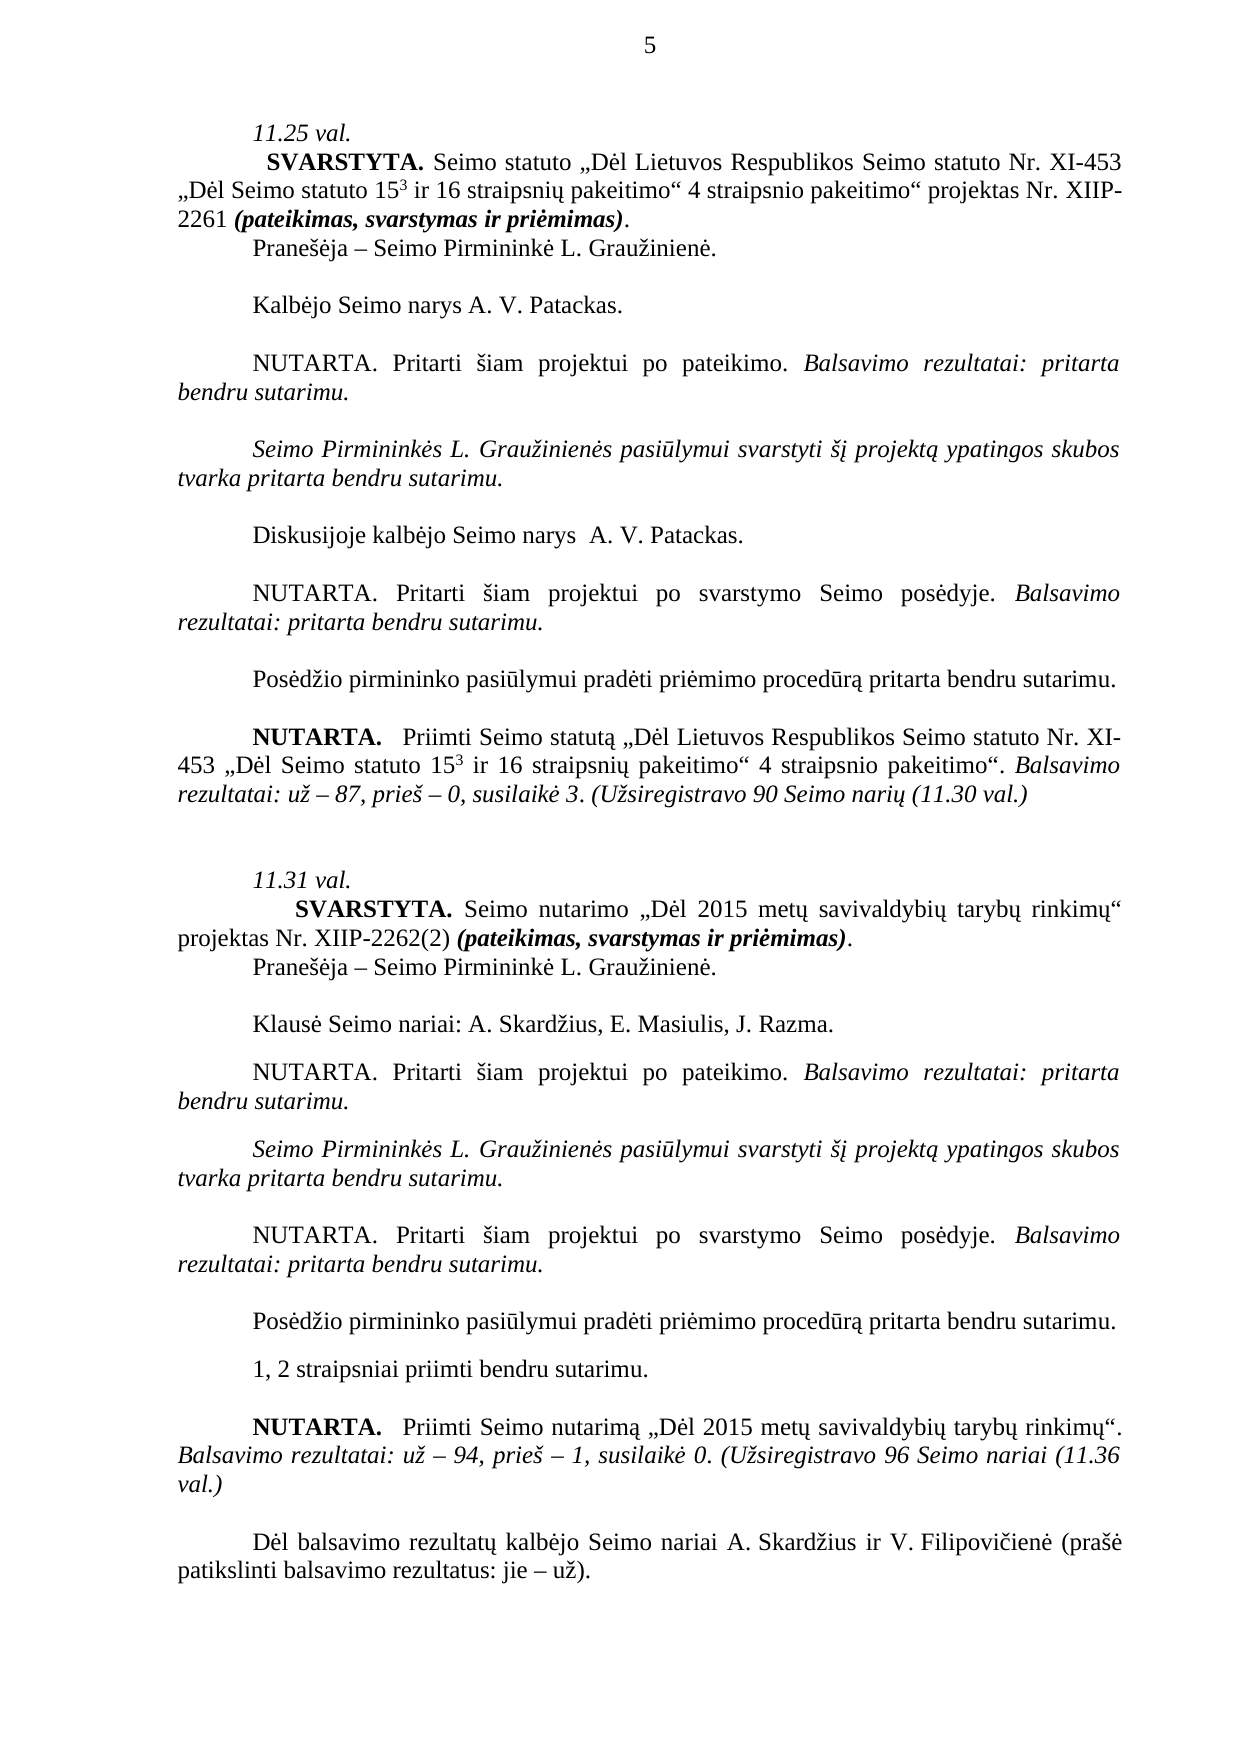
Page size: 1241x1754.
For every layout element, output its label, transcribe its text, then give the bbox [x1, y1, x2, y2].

text SVARSTYTA. Seimo nutarimo „Dėl 2015 metų savivaldybių tarybų rinkimų“ projektas Nr. XIIP-2262(2) (pateikimas, svarstymas ir priėmimas). [177, 894, 1122, 952]
text Klausė Seimo nariai: A. Skardžius, E. Masiulis, J. Razma. [177, 1009, 1122, 1038]
text NUTARTA. Pritarti šiam projektui po pateikimo. Balsavimo rezultatai: pritarta bendru sutarimu. [177, 348, 1122, 406]
text NUTARTA. Pritarti šiam projektui po pateikimo. Balsavimo rezultatai: pritarta bendru sutarimu. [177, 1057, 1122, 1115]
text 11.31 val. [177, 866, 1122, 894]
text NUTARTA. Priimti Seimo statutą „Dėl Lietuvos Respublikos Seimo statuto Nr. XI-453 „Dėl Seimo statuto 153 ir 16 straipsnių pakeitimo“ 4 straipsnio pakeitimo“. Balsavimo rezultatai: už – 87, prieš – 0, susilaikė 3. (Užsiregistravo 90 Seimo narių (11.30 val.) [177, 722, 1122, 808]
text Diskusijoje kalbėjo Seimo narys A. V. Patackas. [177, 521, 1122, 549]
text 1, 2 straipsniai priimti bendru sutarimu. [177, 1354, 1122, 1383]
text Dėl balsavimo rezultatų kalbėjo Seimo nariai A. Skardžius ir V. Filipovičienė (prašė patikslinti balsavimo rezultatus: jie – už). [177, 1527, 1122, 1584]
text Posėdžio pirmininko pasiūlymui pradėti priėmimo procedūrą pritarta bendru sutarimu. [177, 664, 1122, 693]
text Posėdžio pirmininko pasiūlymui pradėti priėmimo procedūrą pritarta bendru sutarimu. [177, 1306, 1122, 1335]
text NUTARTA. Pritarti šiam projektui po svarstymo Seimo posėdyje. Balsavimo rezultatai: pritarta bendru sutarimu. [177, 578, 1122, 636]
text SVARSTYTA. Seimo statuto „Dėl Lietuvos Respublikos Seimo statuto Nr. XI-453 „Dėl Seimo statuto 153 ir 16 straipsnių pakeitimo“ 4 straipsnio pakeitimo“ projektas Nr. XIIP-2261 (pateikimas, svarstymas ir priėmimas). [177, 147, 1122, 233]
text Seimo Pirmininkės L. Graužinienės pasiūlymui svarstyti šį projektą ypatingos skubos tvarka pritarta bendru sutarimu. [177, 1134, 1122, 1191]
text Seimo Pirmininkės L. Graužinienės pasiūlymui svarstyti šį projektą ypatingos skubos tvarka pritarta bendru sutarimu. [177, 434, 1122, 492]
text NUTARTA. Priimti Seimo nutarimą „Dėl 2015 metų savivaldybių tarybų rinkimų“. Balsavimo rezultatai: už – 94, prieš – 1, susilaikė 0. (Užsiregistravo 96 Seimo nariai (11.36 val.) [177, 1412, 1122, 1498]
text Pranešėja – Seimo Pirmininkė L. Graužinienė. [177, 952, 1122, 981]
text Pranešėja – Seimo Pirmininkė L. Graužinienė. [177, 233, 1122, 262]
text Kalbėjo Seimo narys A. V. Patackas. [177, 291, 1122, 319]
text NUTARTA. Pritarti šiam projektui po svarstymo Seimo posėdyje. Balsavimo rezultatai: pritarta bendru sutarimu. [177, 1220, 1122, 1278]
text 11.25 val. [177, 118, 1122, 147]
